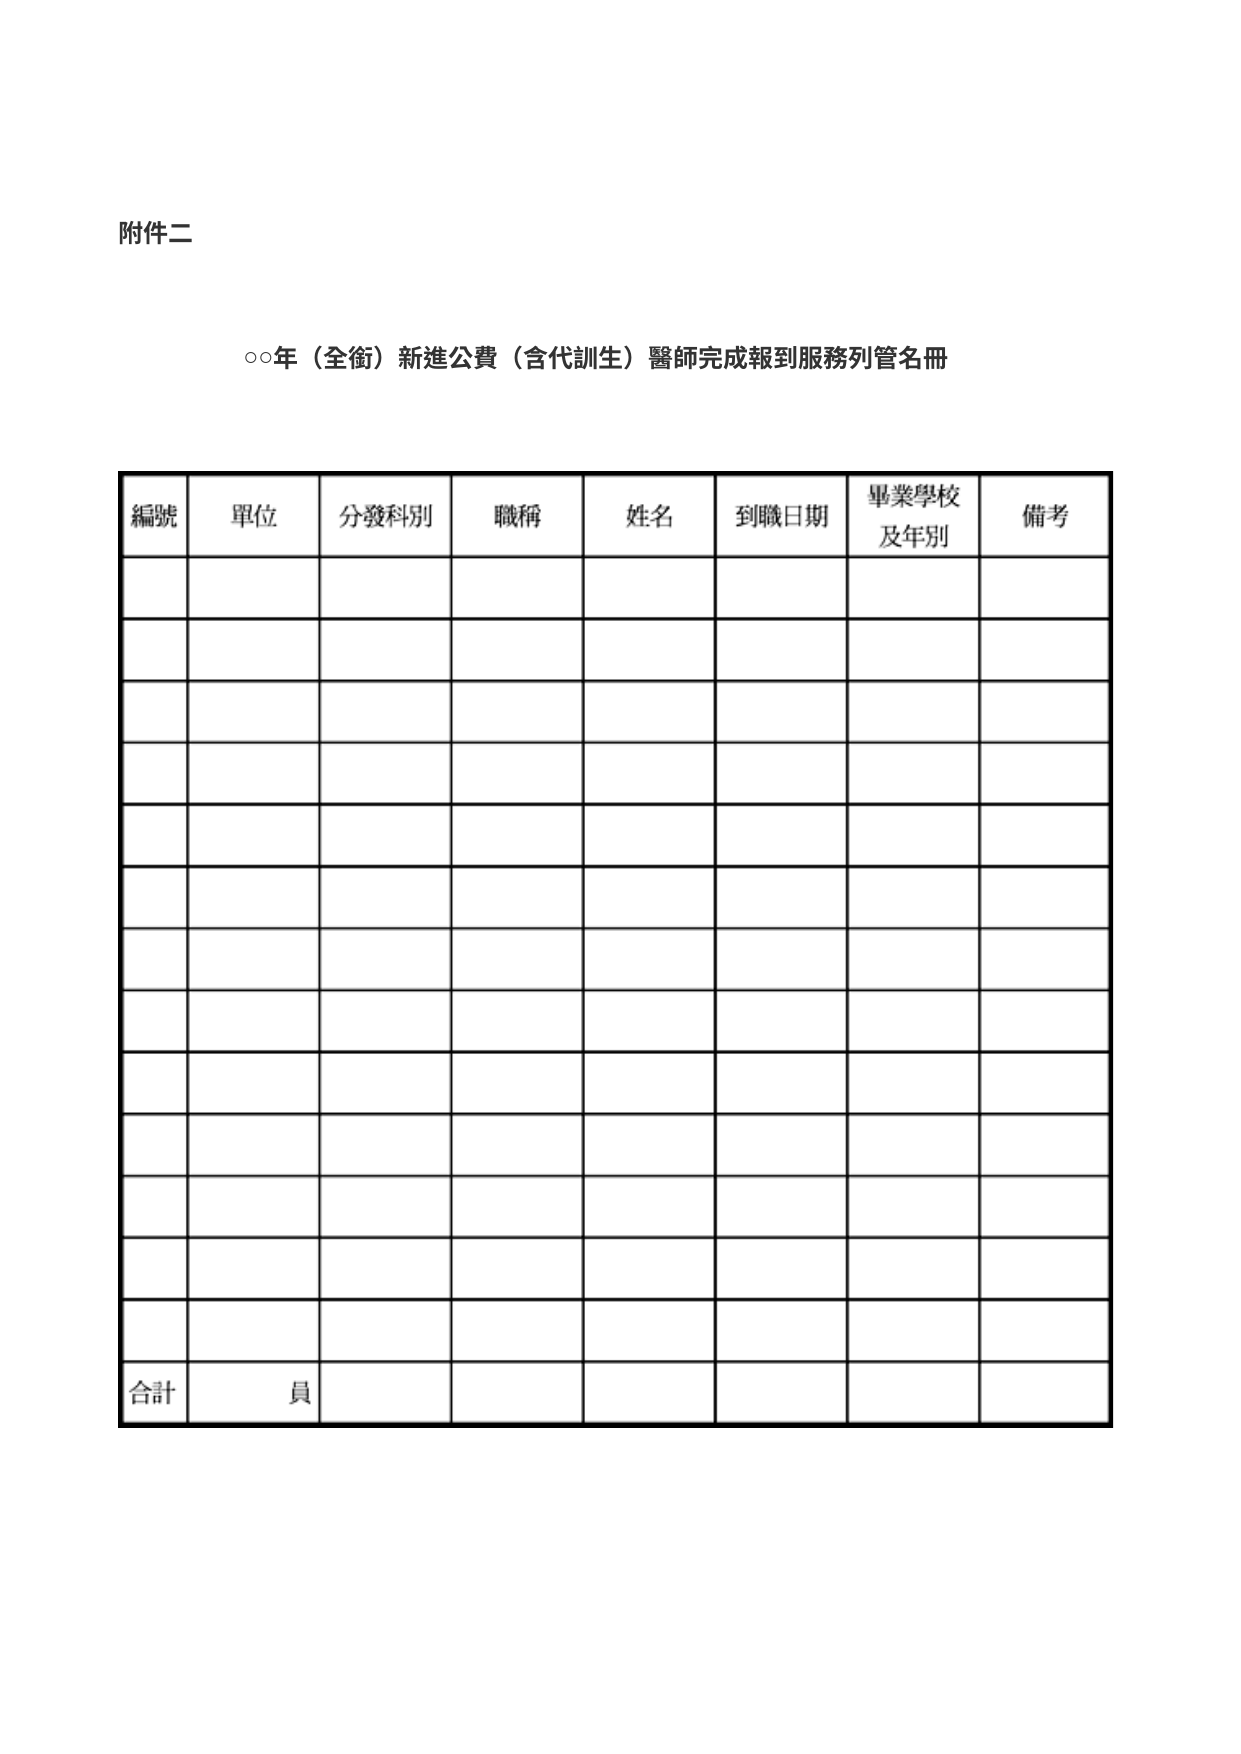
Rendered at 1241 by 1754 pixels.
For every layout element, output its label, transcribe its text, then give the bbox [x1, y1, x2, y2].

text ○○年（全銜）新進公費（含代訓生）醫師完成報到服務列管名冊 [118, 314, 1122, 377]
text 附件二 [118, 189, 1122, 252]
